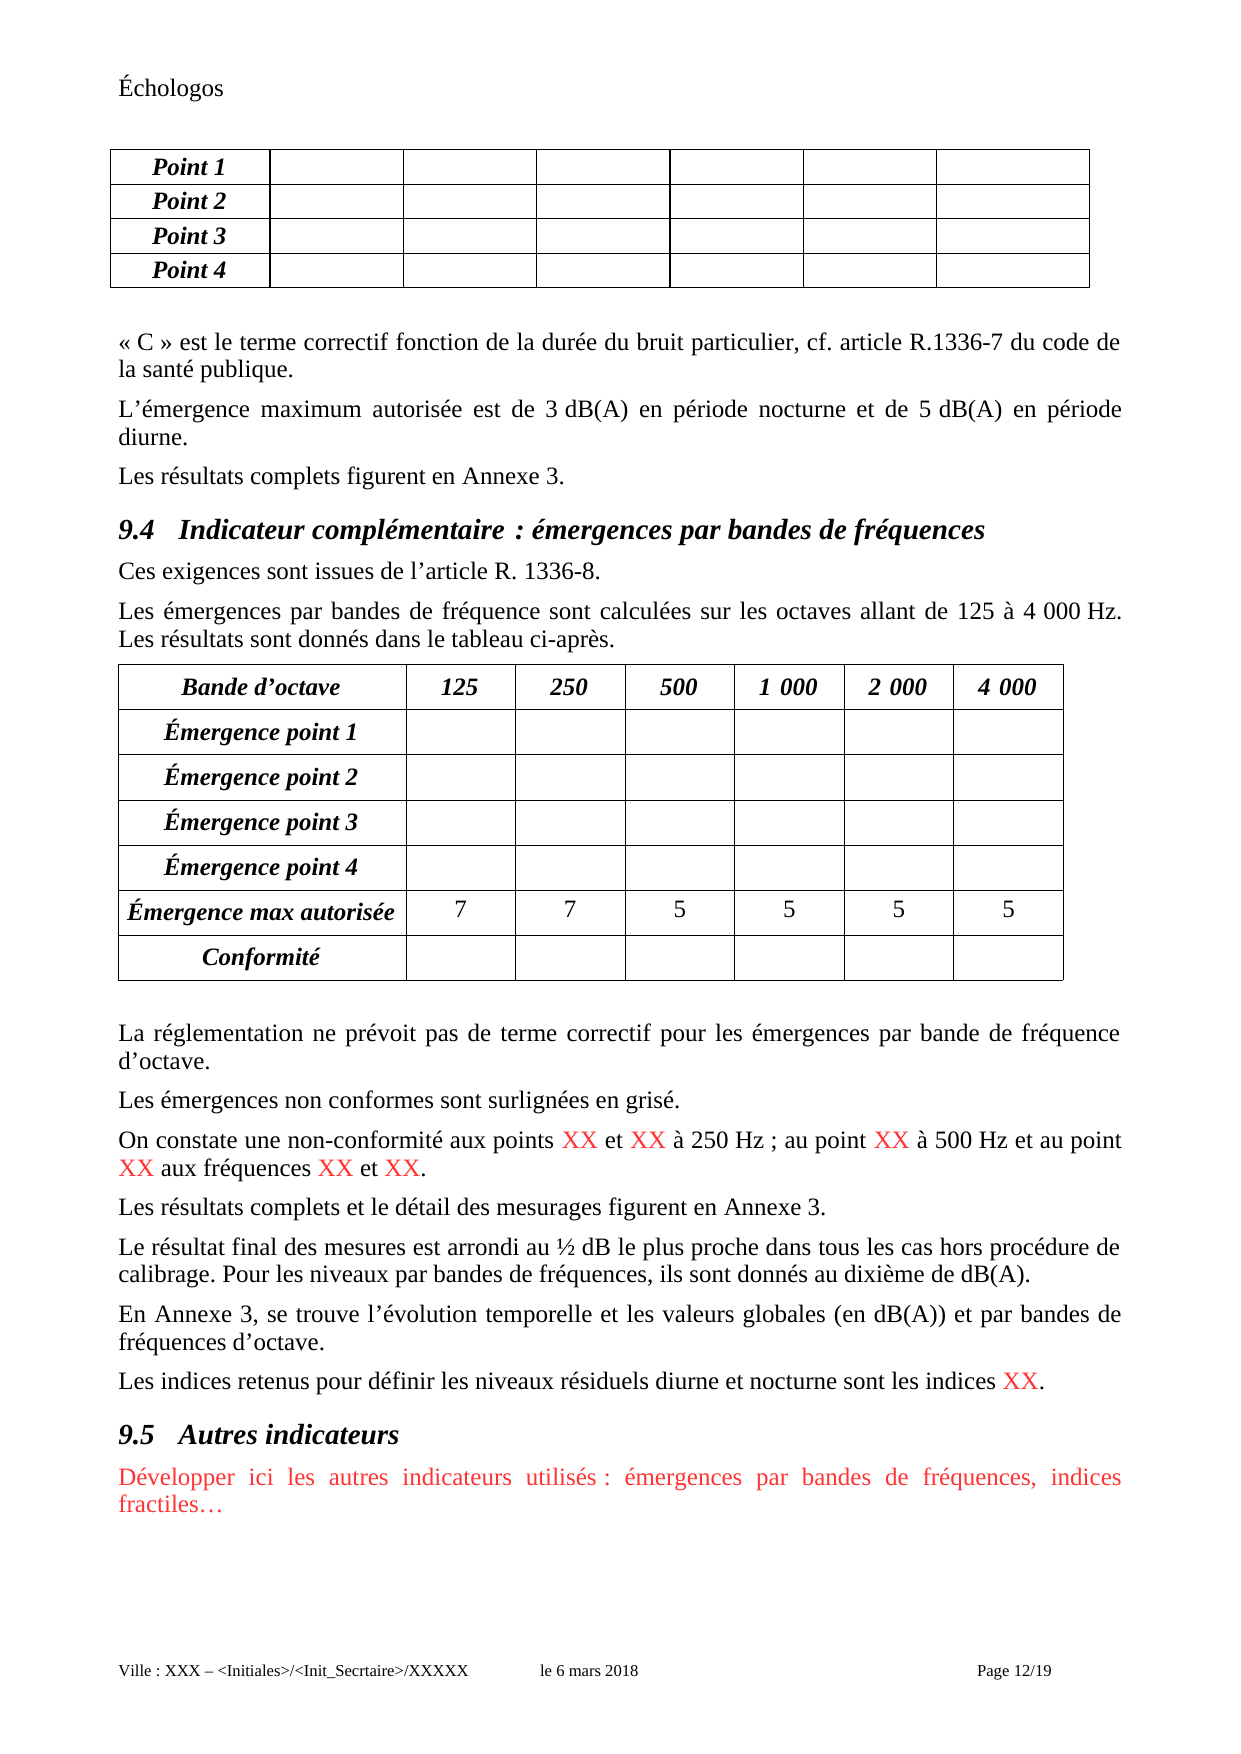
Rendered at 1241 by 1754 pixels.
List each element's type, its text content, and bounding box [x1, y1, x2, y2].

table_cell [626, 846, 734, 890]
table_cell [516, 755, 625, 799]
table_cell [804, 185, 936, 218]
table_cell [516, 846, 625, 890]
table_cell [271, 150, 403, 183]
text Le résultat final des mesures est arrondi au ½ dB le plus proche dans tous les cas hors procédure de calibrage. Pour les niveaux par bandes de fréquences, ils sont donnés au dixième de dB(A). [118, 1233, 1122, 1288]
table_header 4 000 [954, 665, 1063, 709]
table_cell [937, 219, 1089, 253]
text Les émergences non conformes sont surlignées en grisé. [118, 1087, 1122, 1114]
subtitle Autres indicateurs [118, 1418, 1122, 1451]
text La réglementation ne prévoit pas de terme correctif pour les émergences par bande de fréquence d’octave. [118, 1019, 1122, 1075]
table_cell [407, 710, 515, 754]
table_cell [407, 755, 515, 799]
text L’émergence maximum autorisée est de 3 dB(A) en période nocturne et de 5 dB(A) en période diurne. [118, 395, 1122, 450]
table_cell [845, 755, 953, 799]
table_cell [804, 254, 936, 287]
table_cell Point 3 [111, 219, 269, 253]
table_cell [954, 801, 1063, 844]
table_cell 5 [626, 891, 734, 935]
table_header 1 000 [735, 665, 844, 709]
table_cell [271, 185, 403, 218]
table_cell [404, 150, 536, 183]
table_header Bande d’octave [119, 665, 406, 709]
table_cell [937, 185, 1089, 218]
table_cell [404, 185, 536, 218]
table_cell [671, 254, 803, 287]
table_cell [407, 936, 515, 980]
table_cell Émergence max autorisée [119, 891, 406, 935]
table_cell 5 [845, 891, 953, 935]
table_cell Conformité [119, 936, 406, 980]
table_cell [804, 150, 936, 183]
table_cell [735, 936, 844, 980]
table_cell [404, 219, 536, 253]
table_header 250 [516, 665, 625, 709]
text « C » est le terme correctif fonction de la durée du bruit particulier, cf. article R.1336-7 du code de la santé publique. [118, 328, 1122, 383]
table_cell [626, 710, 734, 754]
table_cell [804, 219, 936, 253]
table_cell [404, 254, 536, 287]
table_cell Point 1 [111, 150, 269, 183]
table_cell [626, 936, 734, 980]
table_cell [735, 755, 844, 799]
table_cell [735, 801, 844, 844]
table_cell [845, 710, 953, 754]
table_cell [735, 846, 844, 890]
table_cell [271, 254, 403, 287]
table_cell [845, 936, 953, 980]
table_cell [735, 710, 844, 754]
text On constate une non-conformité aux points XX et XX à 250 Hz ; au point XX à 500 Hz et au point XX aux fréquences XX et XX. [118, 1126, 1122, 1182]
table_cell Point 4 [111, 254, 269, 287]
table_cell [537, 150, 669, 183]
table_cell Point 2 [111, 185, 269, 218]
table_cell [954, 710, 1063, 754]
text Les émergences par bandes de fréquence sont calculées sur les octaves allant de 125 à 4 000 Hz. Les résultats sont donnés dans le tableau ci-après. [118, 597, 1122, 652]
table_cell [937, 150, 1089, 183]
table_cell [516, 936, 625, 980]
text En Annexe 3, se trouve l’évolution temporelle et les valeurs globales (en dB(A)) et par bandes de fréquences d’octave. [118, 1300, 1122, 1355]
subtitle Indicateur complémentaire : émergences par bandes de fréquences [118, 513, 1122, 546]
table_cell [407, 846, 515, 890]
table_cell [537, 254, 669, 287]
table_cell 7 [407, 891, 515, 935]
table_cell 5 [954, 891, 1063, 935]
table_cell [516, 801, 625, 844]
table_cell [537, 185, 669, 218]
table_cell [537, 219, 669, 253]
table_cell [626, 755, 734, 799]
table_cell [516, 710, 625, 754]
table_cell [954, 846, 1063, 890]
table_cell Émergence point 1 [119, 710, 406, 754]
table_cell [845, 846, 953, 890]
table_header 125 [407, 665, 515, 709]
table_cell [954, 755, 1063, 799]
table_cell [271, 219, 403, 253]
table_cell [626, 801, 734, 844]
table_header 500 [626, 665, 734, 709]
text Ces exigences sont issues de l’article R. 1336-8. [118, 557, 1122, 585]
table_cell [845, 801, 953, 844]
text Les résultats complets et le détail des mesurages figurent en Annexe 3. [118, 1193, 1122, 1221]
table_header 2 000 [845, 665, 953, 709]
table_cell [407, 801, 515, 844]
table_cell [671, 219, 803, 253]
text Développer ici les autres indicateurs utilisés : émergences par bandes de fréquences, indices fractiles… [118, 1463, 1122, 1518]
text Les résultats complets figurent en Annexe 3. [118, 462, 1122, 490]
table_cell [671, 150, 803, 183]
text Les indices retenus pour définir les niveaux résiduels diurne et nocturne sont les indices XX. [118, 1367, 1122, 1395]
table_cell [671, 185, 803, 218]
table_cell [954, 936, 1063, 980]
table_cell 5 [735, 891, 844, 935]
table_cell Émergence point 3 [119, 801, 406, 844]
table_cell 7 [516, 891, 625, 935]
table_cell Émergence point 2 [119, 755, 406, 799]
table_cell [937, 254, 1089, 287]
table_cell Émergence point 4 [119, 846, 406, 890]
